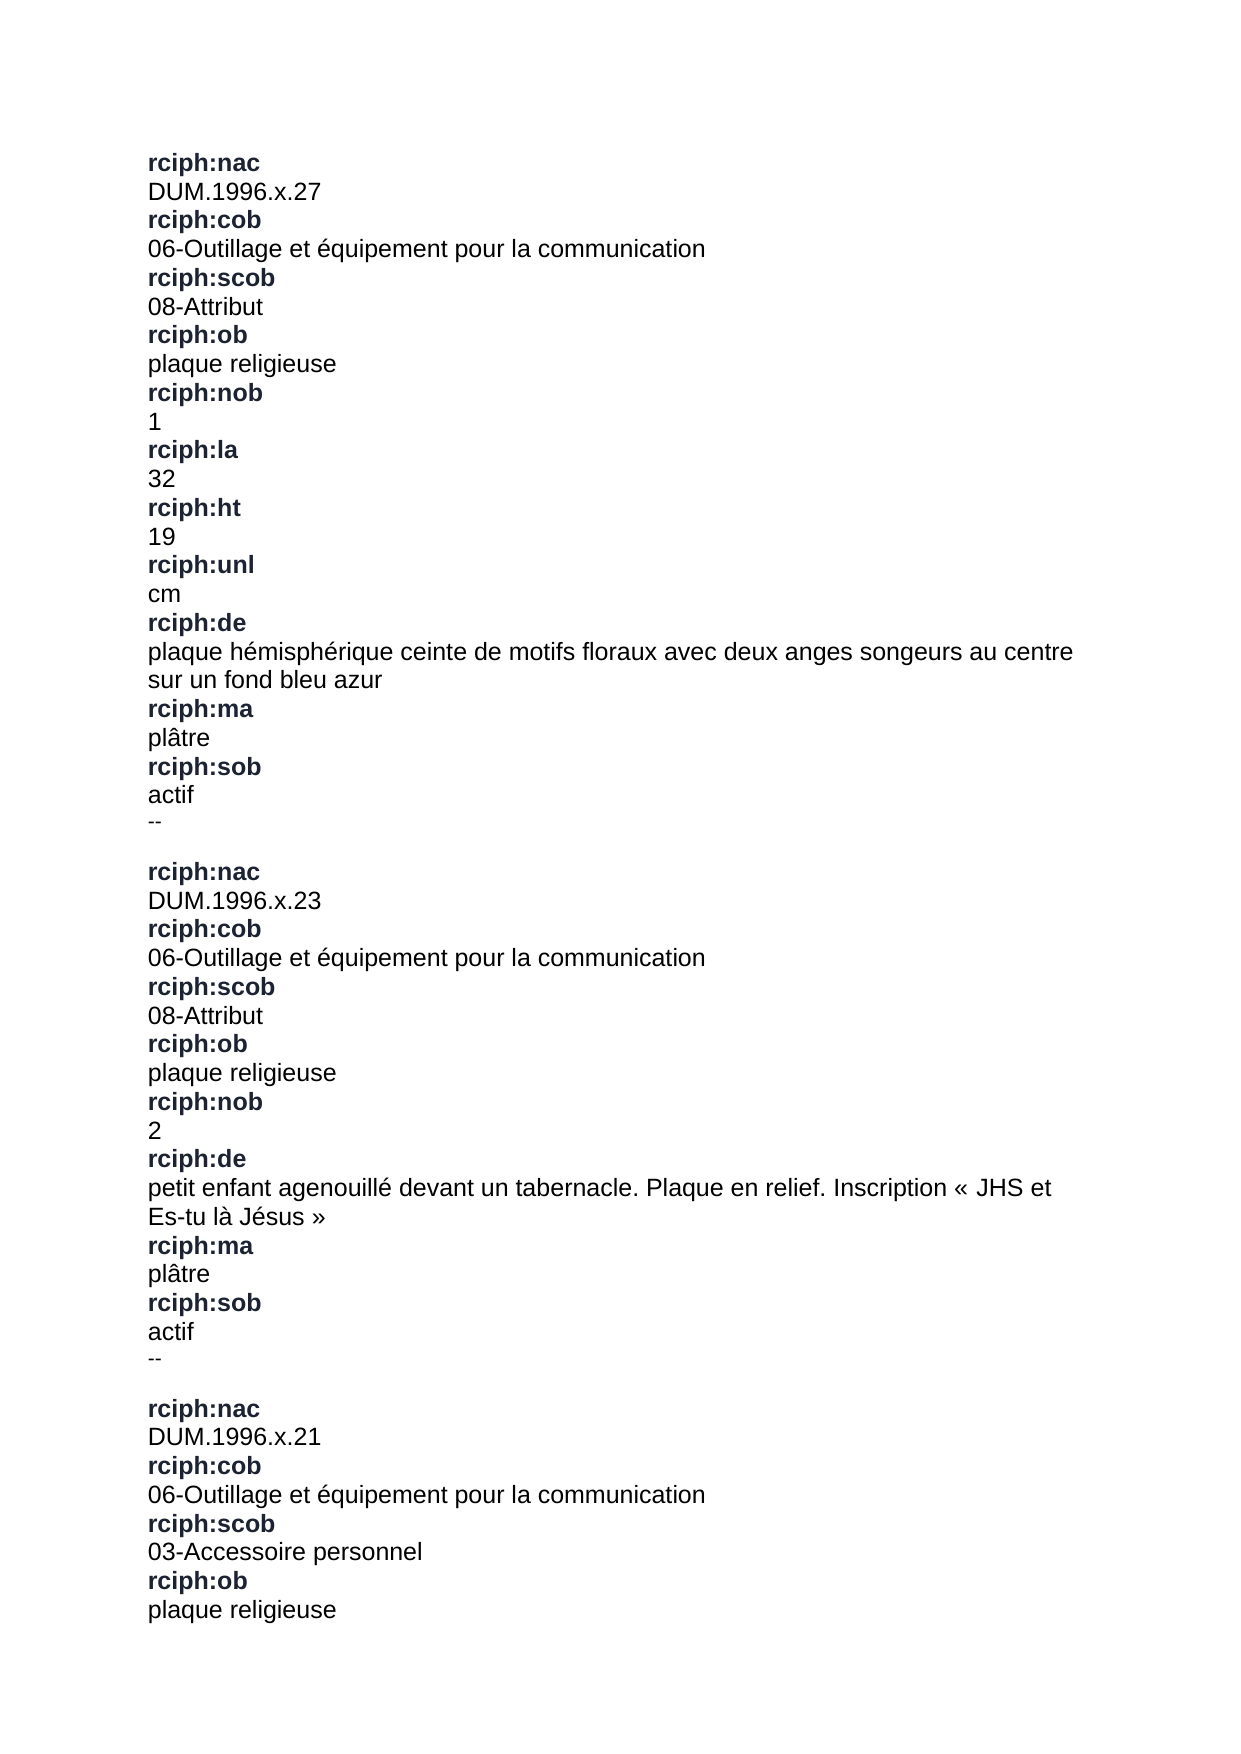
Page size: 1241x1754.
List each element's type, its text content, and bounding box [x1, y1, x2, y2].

text rciph:nac [148, 857, 1092, 886]
text plaque hémisphérique ceinte de motifs floraux avec deux anges songeurs au centre sur un fond bleu azur [148, 636, 1092, 694]
text rciph:cob [148, 1451, 1092, 1480]
text rciph:nob [148, 378, 1092, 406]
text 03-Accessoire personnel [148, 1537, 1092, 1566]
text rciph:ob [148, 1566, 1092, 1595]
text rciph:ma [148, 1231, 1092, 1259]
text plâtre [148, 723, 1092, 751]
text rciph:nac [148, 148, 1092, 176]
text rciph:ob [148, 320, 1092, 349]
text plaque religieuse [148, 1058, 1092, 1087]
text rciph:scob [148, 972, 1092, 1001]
text rciph:sob [148, 751, 1092, 780]
text plâtre [148, 1259, 1092, 1288]
text cm [148, 579, 1092, 608]
text 32 [148, 464, 1092, 493]
text rciph:scob [148, 263, 1092, 291]
text plaque religieuse [148, 1595, 1092, 1623]
text plaque religieuse [148, 349, 1092, 378]
text 06-Outillage et équipement pour la communication [148, 1480, 1092, 1508]
text rciph:la [148, 435, 1092, 464]
text DUM.1996.x.23 [148, 886, 1092, 914]
text rciph:de [148, 608, 1092, 636]
text rciph:cob [148, 205, 1092, 234]
text rciph:ma [148, 694, 1092, 723]
text rciph:nac [148, 1393, 1092, 1422]
text 1 [148, 406, 1092, 435]
text rciph:cob [148, 914, 1092, 943]
text 2 [148, 1116, 1092, 1144]
text rciph:sob [148, 1288, 1092, 1317]
text actif [148, 780, 1092, 809]
text rciph:ob [148, 1029, 1092, 1058]
text 08-Attribut [148, 1001, 1092, 1029]
text rciph:de [148, 1144, 1092, 1173]
text 19 [148, 521, 1092, 550]
text rciph:nob [148, 1087, 1092, 1116]
text 06-Outillage et équipement pour la communication [148, 234, 1092, 263]
text DUM.1996.x.21 [148, 1422, 1092, 1451]
text -- [148, 809, 1092, 833]
text rciph:unl [148, 550, 1092, 579]
text 08-Attribut [148, 291, 1092, 320]
text rciph:ht [148, 493, 1092, 521]
text DUM.1996.x.27 [148, 176, 1092, 205]
text rciph:scob [148, 1508, 1092, 1537]
text petit enfant agenouillé devant un tabernacle. Plaque en relief. Inscription « JHS et Es-tu là Jésus » [148, 1173, 1092, 1231]
text -- [148, 1346, 1092, 1369]
text 06-Outillage et équipement pour la communication [148, 943, 1092, 972]
text actif [148, 1317, 1092, 1346]
